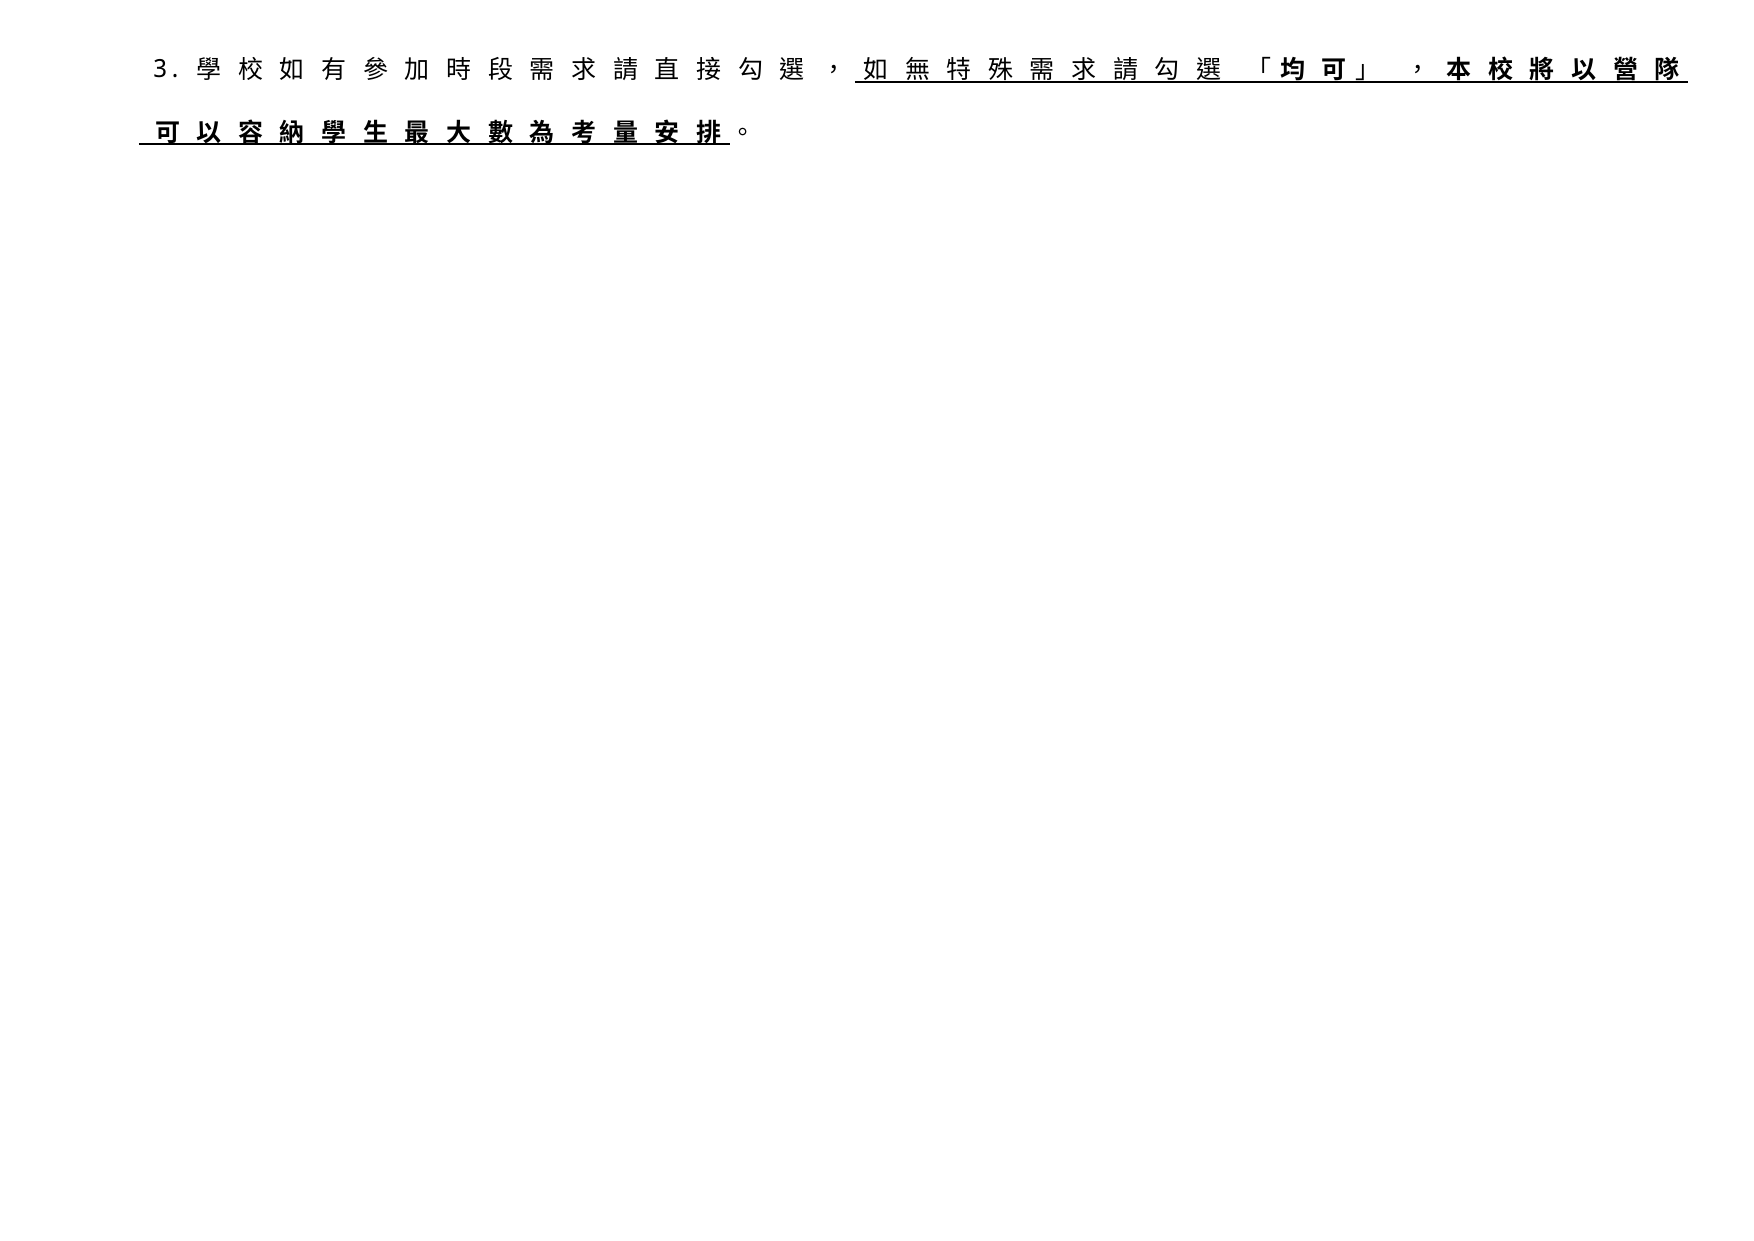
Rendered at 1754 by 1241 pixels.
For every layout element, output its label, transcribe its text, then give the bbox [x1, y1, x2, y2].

text 3.學校如有參加時段需求請直接勾選，如無特殊需求請勾選「均可」，本校將以營隊可以容納學生最大數為考量安排。 [63, 26, 1688, 151]
